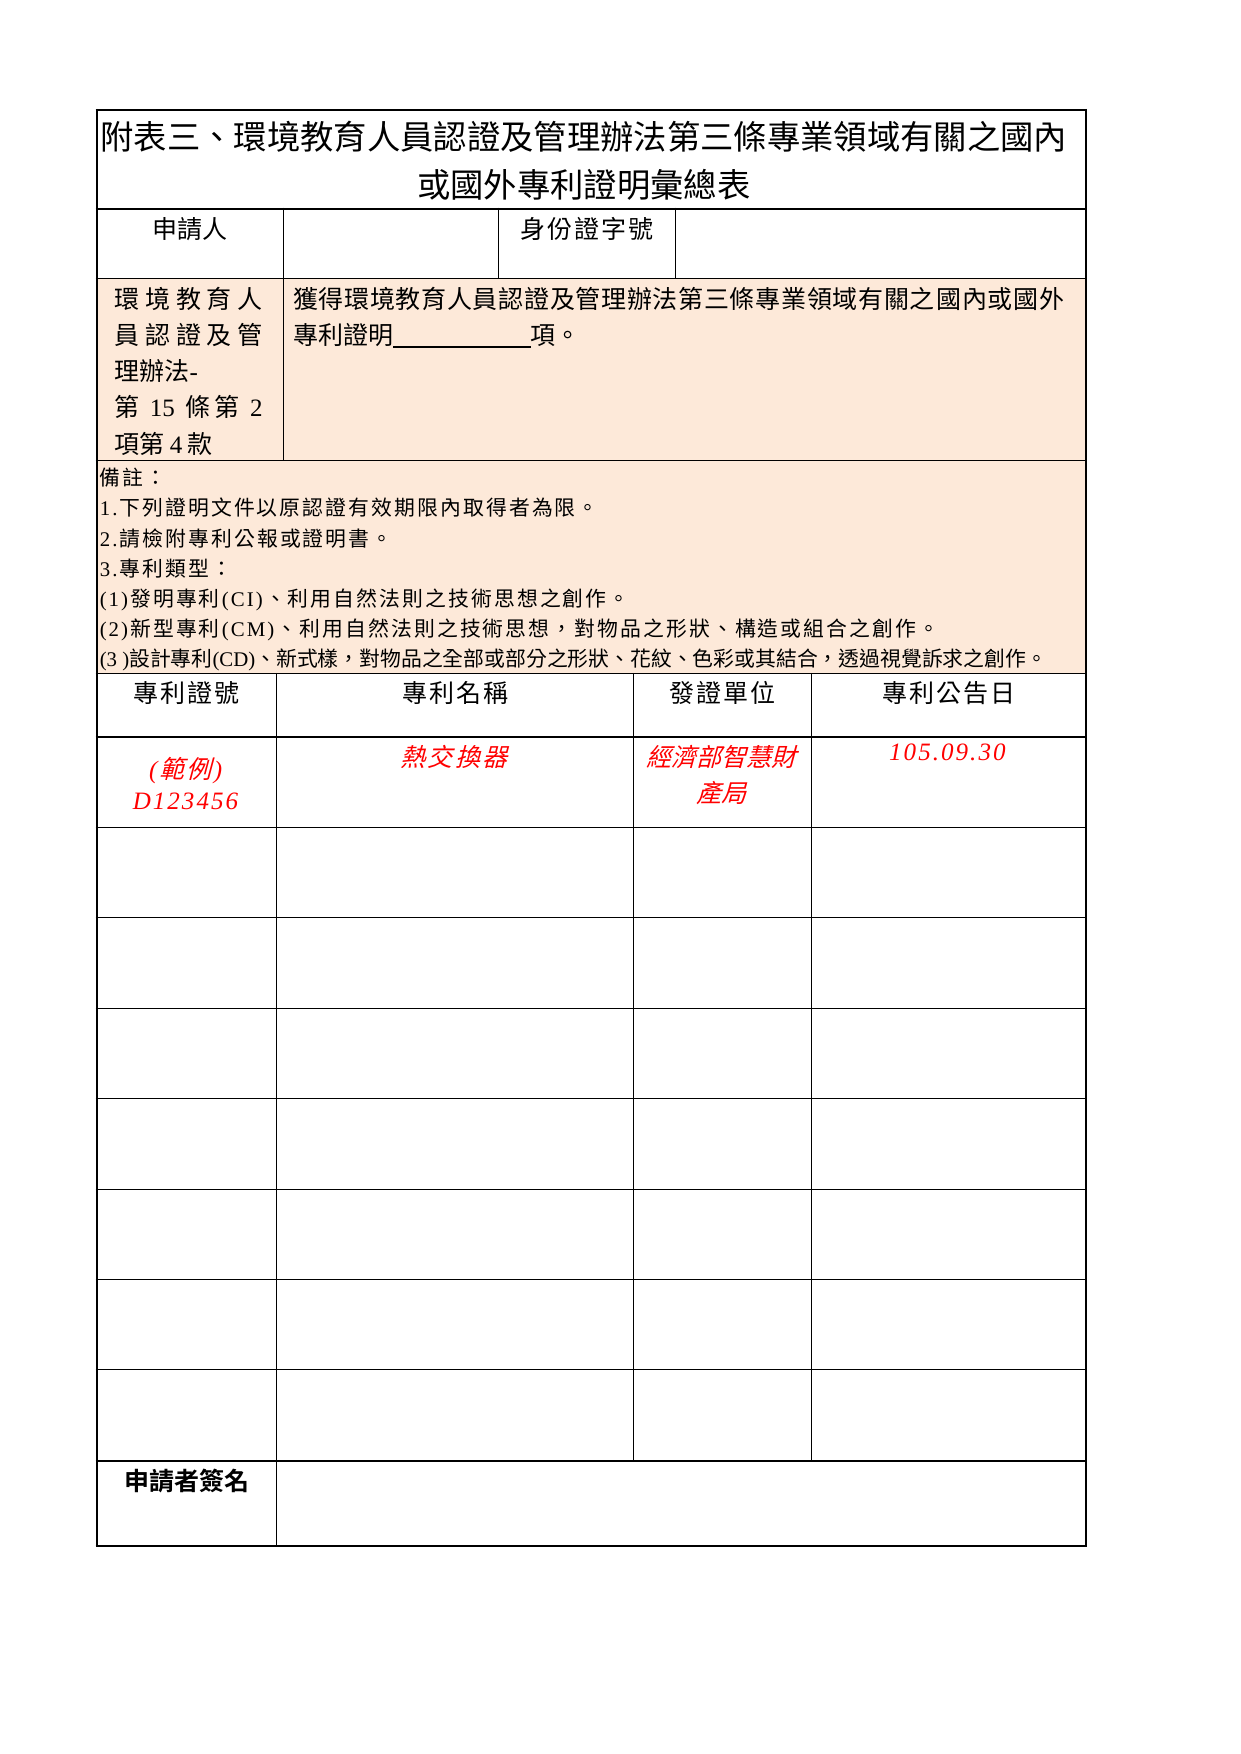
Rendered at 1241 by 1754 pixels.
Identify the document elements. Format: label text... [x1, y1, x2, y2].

table_cell [812, 1009, 1085, 1098]
table_cell [634, 1099, 811, 1188]
table_cell [634, 1280, 811, 1369]
table_cell [812, 1280, 1085, 1369]
table_cell [277, 828, 633, 917]
table_cell [277, 1280, 633, 1369]
table_cell [634, 1009, 811, 1098]
table_cell [98, 918, 276, 1008]
table_cell [277, 1190, 633, 1279]
table_cell [98, 1370, 276, 1460]
table_cell [812, 1099, 1085, 1188]
table_cell [98, 828, 276, 917]
table_cell [812, 1370, 1085, 1460]
table_cell [98, 1099, 276, 1188]
table_cell 申請者簽名 [98, 1462, 276, 1545]
table_cell [98, 1190, 276, 1279]
table_cell [634, 1190, 811, 1279]
table_cell [812, 918, 1085, 1008]
table_cell [277, 918, 633, 1008]
table_cell [284, 210, 498, 278]
table_cell 申請人 [98, 210, 283, 278]
table_cell 熱交換器 [277, 738, 633, 827]
table_cell [277, 1462, 1085, 1545]
table_cell 發證單位 [634, 674, 811, 736]
table_cell (範例) D123456 [98, 738, 276, 827]
table_cell 105.09.30 [812, 738, 1085, 827]
table_cell 專利公告日 [812, 674, 1085, 736]
table_cell [277, 1370, 633, 1460]
table_cell 專利證號 [98, 674, 276, 736]
table_cell 身份證字號 [499, 210, 675, 278]
table_cell [98, 1009, 276, 1098]
table_header 附表三、環境教育人員認證及管理辦法第三條專業領域有關之國內或國外專利證明彙總表 [98, 111, 1085, 207]
table_cell [634, 828, 811, 917]
table_cell 備註： 1.下列證明文件以原認證有效期限內取得者為限。 2.請檢附專利公報或證明書。 3.專利類型： (1)發明專利(CI)、利用自然法則之技術思想之創作。 (2)新型專利(CM)、利用自然法則之技術思想，對物品之形狀、構造或組合之創作。 (3 )設計專利(CD)、新式樣，對物品之全部或部分之形狀、花紋、色彩或其結合，透過視覺訴求之創作。 [98, 461, 1085, 673]
table_cell 獲得環境教育人員認證及管理辦法第三條專業領域有關之國內或國外專利證明 項。 [284, 279, 1085, 460]
table_cell 經濟部智慧財產局 [634, 738, 811, 827]
table_cell [676, 210, 1085, 278]
table_cell 專利名稱 [277, 674, 633, 736]
table_cell [812, 1190, 1085, 1279]
table_cell 環境教育人員認證及管理辦法- 第15條第2項第4款 [98, 279, 283, 460]
table_cell [277, 1009, 633, 1098]
table_cell [277, 1099, 633, 1188]
table_cell [634, 1370, 811, 1460]
table_cell [812, 828, 1085, 917]
table_cell [98, 1280, 276, 1369]
table_cell [634, 918, 811, 1008]
